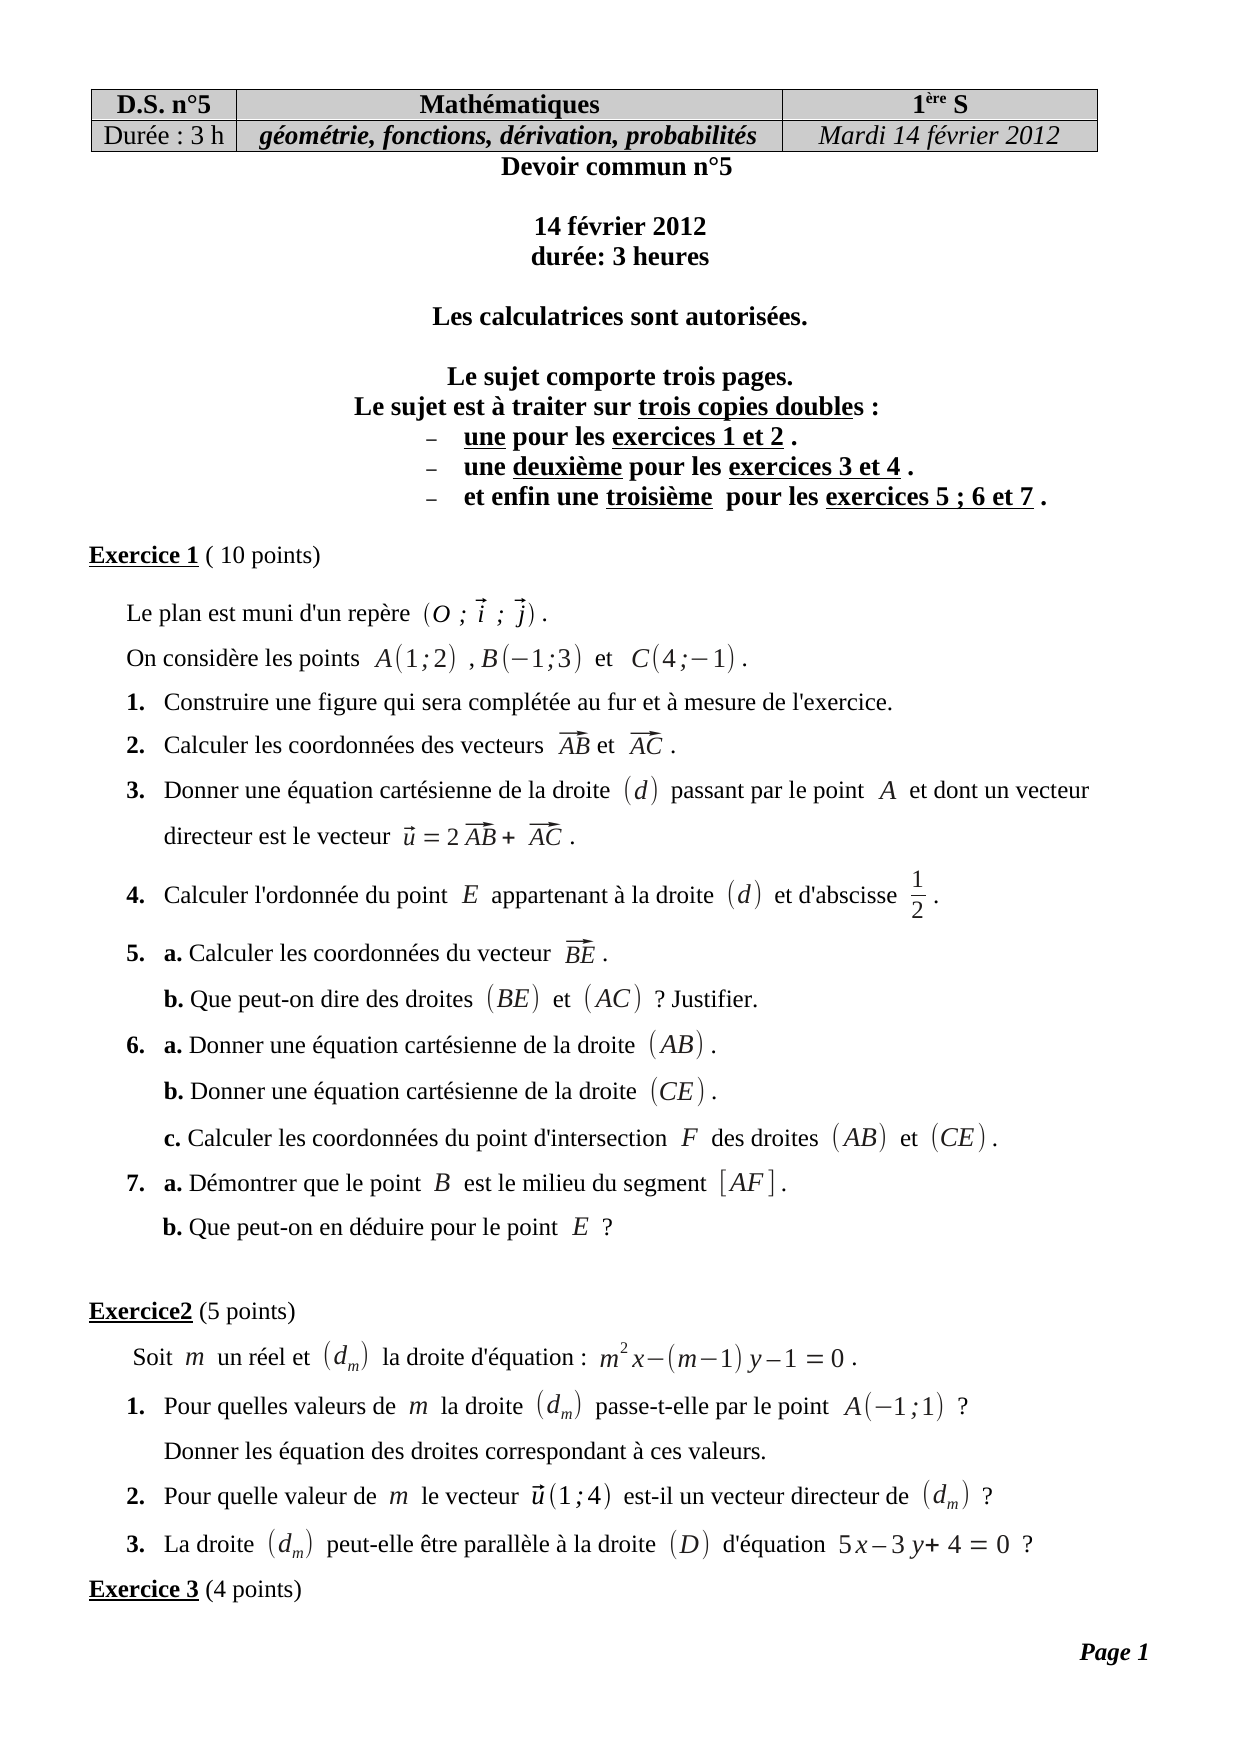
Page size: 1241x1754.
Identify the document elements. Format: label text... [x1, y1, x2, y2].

text 14 février 2012 [88, 212, 1152, 242]
text Exercice 3 (4 points) [88, 1576, 1152, 1603]
list b. Donner une équation cartésienne de la droite . [126, 1075, 1152, 1107]
list une deuxième pour les exercices 3 et 4 . [426, 452, 1152, 482]
list Donner les équation des droites correspondant à ces valeurs. [126, 1437, 1152, 1465]
table_cell géométrie, fonctions, dérivation, probabilités [237, 121, 782, 151]
text Exercice 1 ( 10 points) [88, 542, 1152, 569]
table_header 1ère S [783, 90, 1097, 119]
text durée: 3 heures [88, 242, 1152, 272]
list Calculer les coordonnées des vecteurs et . [126, 730, 1152, 761]
list Construire une figure qui sera complétée au fur et à mesure de l'exercice. [126, 688, 1152, 716]
list c. Calculer les coordonnées du point d'intersection des droites et . [126, 1121, 1152, 1154]
list Pour quelle valeur de le vecteur est-il un vecteur directeur de ? [126, 1479, 1152, 1513]
table_cell Mardi 14 février 2012 [783, 121, 1097, 151]
text On considère les points , et . [88, 642, 1152, 674]
list Donner une équation cartésienne de la droite passant par le point et dont un vecteur directeur est le vecteur . [126, 774, 1152, 851]
list a. Calculer les coordonnées du vecteur . [126, 938, 1152, 969]
list Pour quelles valeurs de la droite passe-t-elle par le point ? [126, 1389, 1152, 1423]
subtitle Le sujet est à traiter sur trois copies doubles : [88, 392, 1152, 422]
text Soit un réel et la droite d'équation : . [88, 1339, 1152, 1375]
list Calculer l'ordonnée du point appartenant à la droite et d'abscisse . [126, 865, 1152, 924]
text Les calculatrices sont autorisées. [88, 302, 1152, 332]
text b. Que peut-on en déduire pour le point ? Exercice2 (5 points) [88, 1212, 1152, 1325]
list a. Démontrer que le point est le milieu du segment . [126, 1168, 1152, 1198]
table_header D.S. n°5 [92, 90, 236, 119]
text Le sujet comporte trois pages. [88, 362, 1152, 392]
text Devoir commun n°5 [88, 152, 1152, 182]
list La droite peut-elle être parallèle à la droite d'équation ? [126, 1527, 1152, 1562]
table_header Mathématiques [237, 90, 782, 119]
list une pour les exercices 1 et 2 . [426, 422, 1152, 452]
list a. Donner une équation cartésienne de la droite . [126, 1029, 1152, 1061]
list et enfin une troisième pour les exercices 5 ; 6 et 7 . [426, 482, 1152, 512]
text Le plan est muni d'un repère . [88, 597, 1152, 628]
list b. Que peut-on dire des droites et ? Justifier. [126, 983, 1152, 1015]
table_cell Durée : 3 h [92, 121, 236, 151]
